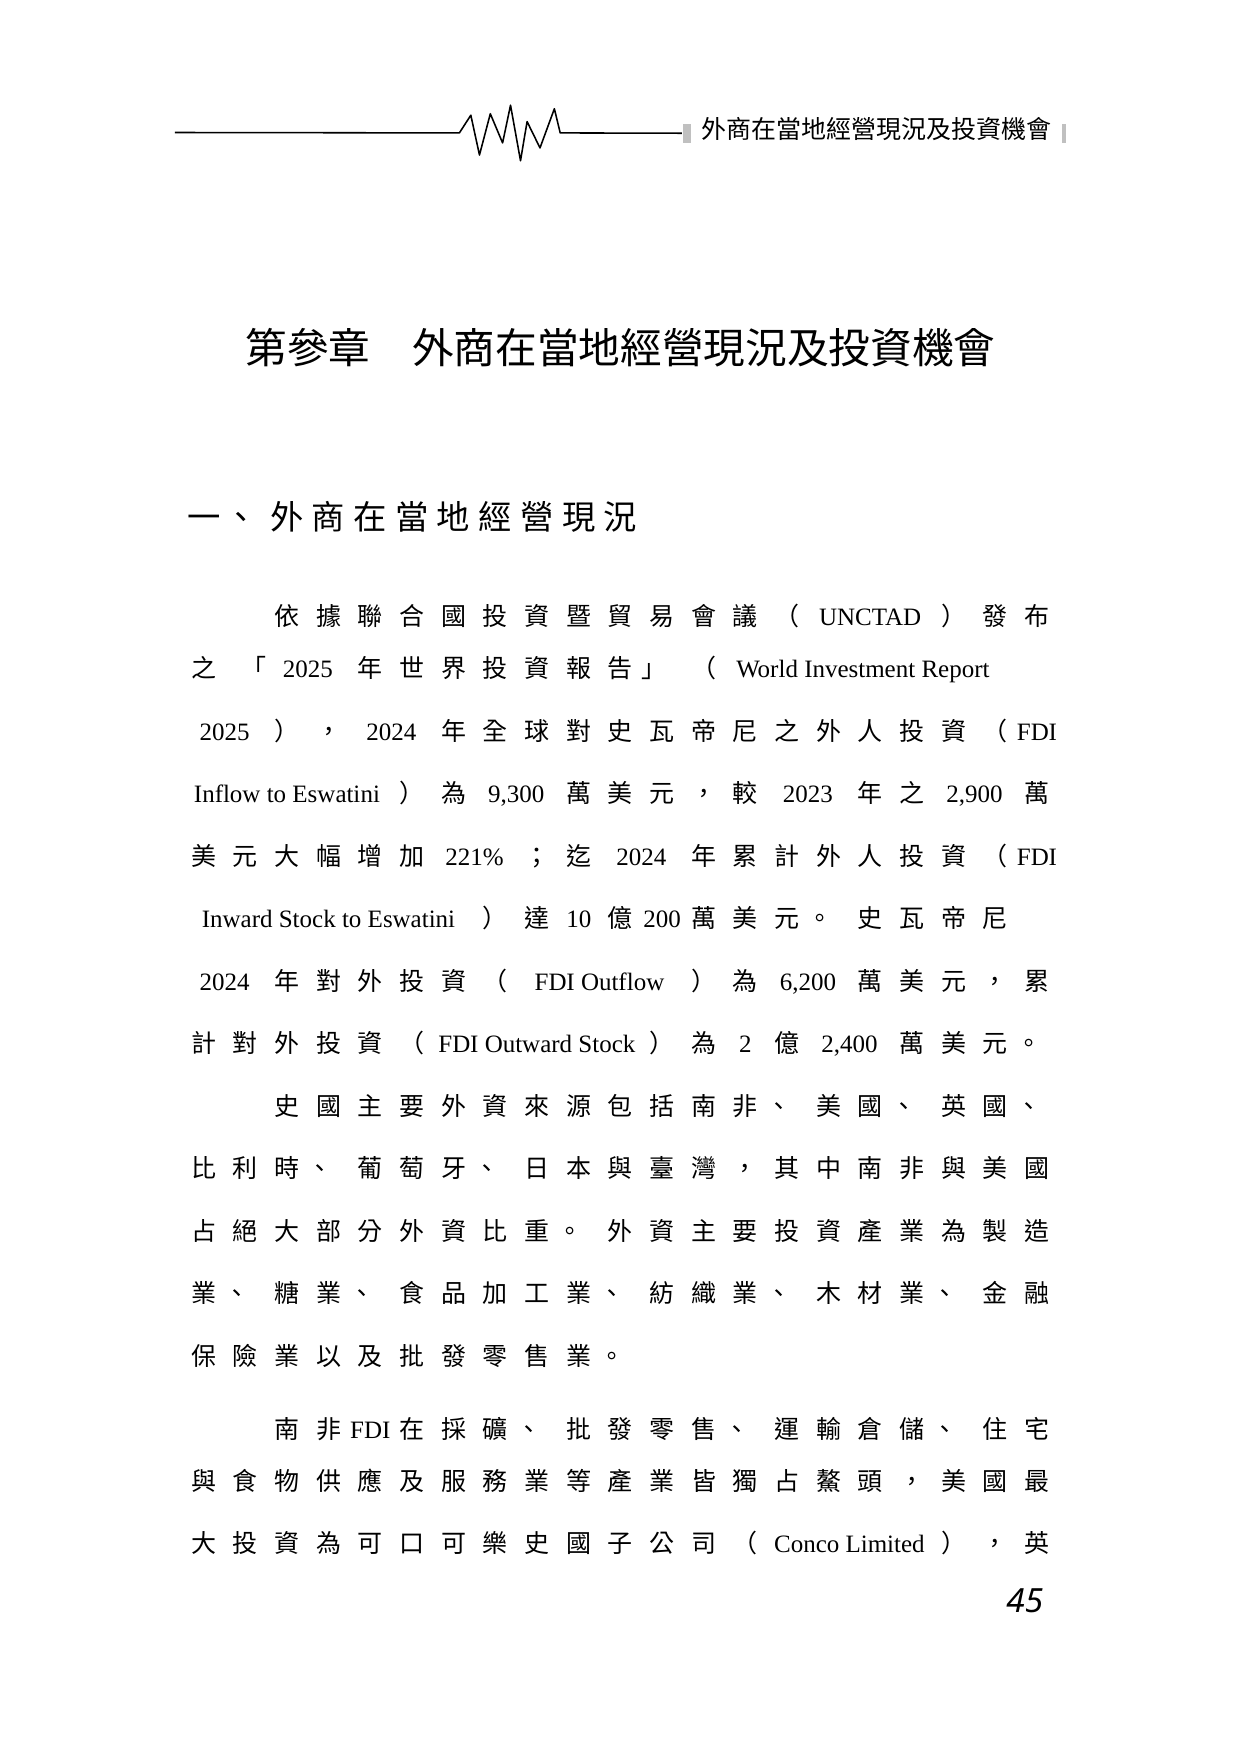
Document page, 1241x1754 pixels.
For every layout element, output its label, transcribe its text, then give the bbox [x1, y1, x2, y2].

text 一、外商在當地經營現況 [183, 473, 1058, 536]
text 第參章 外商在當地經營現況及投資機會 [183, 304, 1058, 366]
text 南非FDI在採礦、批發零售、運輸倉儲、住宅與食物供應及服務業等產業皆獨占鰲頭，美國最大投資為可口可樂史國子公司（Conco Limited），英 [183, 1375, 1058, 1563]
text 史國主要外資來源包括南非、美國、英國、比利時、葡萄牙、日本與臺灣，其中南非與美國占絕大部分外資比重。外資主要投資產業為製造業、糖業、食品加工業、紡織業、木材業、金融保險業以及批發零售業。 [183, 1063, 1058, 1375]
text 依據聯合國投資暨貿易會議（UNCTAD）發布之「2025年世界投資報告」（World Investment Report 2025），2024年全球對史瓦帝尼之外人投資（FDI Inflow to Eswatini）為9,300萬美元，較2023年之2,900萬美元大幅增加221%；迄2024年累計外人投資（FDI Inward Stock to Eswatini）達10億200萬美元。史瓦帝尼2024年對外投資（FDI Outflow）為6,200萬美元，累計對外投資（FDI Outward Stock）為2億2,400萬美元。 [183, 563, 1058, 1063]
